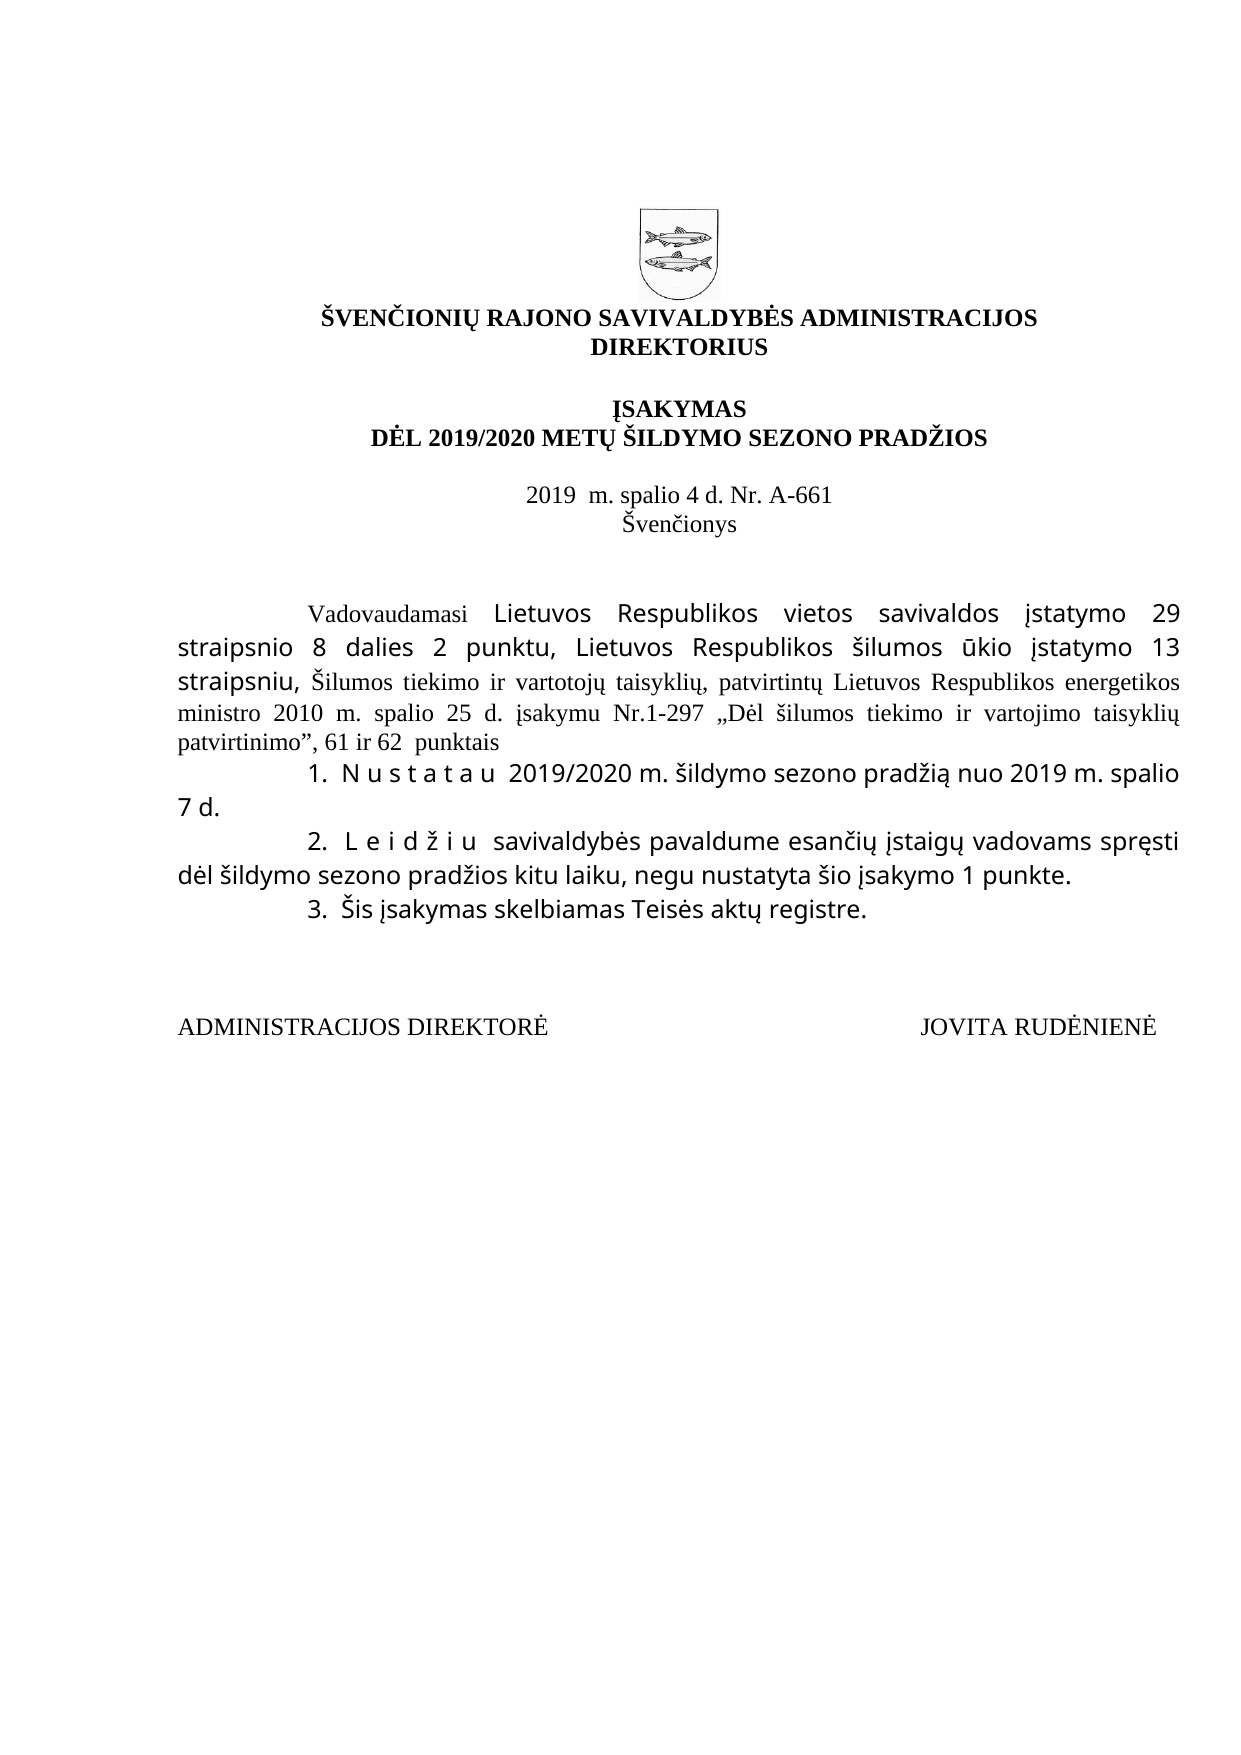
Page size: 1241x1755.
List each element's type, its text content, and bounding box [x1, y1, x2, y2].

text 2. L e i d ž i u savivaldybės pavaldume esančių įstaigų vadovams spręsti dėl šildymo sezono pradžios kitu laiku, negu nustatyta šio įsakymo 1 punkte. [177, 823, 1181, 892]
text ŠVENČIONIŲ RAJONO SAVIVALDYBĖS ADMINISTRACIJOS [177, 303, 1181, 332]
text DIREKTORIUS [177, 332, 1181, 360]
text Švenčionys [177, 509, 1181, 538]
text Vadovaudamasi Lietuvos Respublikos vietos savivaldos įstatymo 29 straipsnio 8 dalies 2 punktu, Lietuvos Respublikos šilumos ūkio įstatymo 13 straipsniu, Šilumos tiekimo ir vartotojų taisyklių, patvirtintų Lietuvos Respublikos energetikos ministro 2010 m. spalio 25 d. įsakymu Nr.1-297 „Dėl šilumos tiekimo ir vartojimo taisyklių patvirtinimo”, 61 ir 62 punktais [177, 596, 1181, 755]
text 1. N u s t a t a u 2019/2020 m. šildymo sezono pradžią nuo 2019 m. spalio 7 d. [177, 755, 1181, 823]
text 3. Šis įsakymas skelbiamas Teisės aktų registre. [177, 892, 1181, 926]
text ĮSAKYMAS [177, 394, 1181, 423]
text DĖL 2019/2020 METŲ ŠILDYMO SEZONO PRADŽIOS [177, 423, 1181, 452]
text ADMINISTRACIJOS DIREKTORĖ JOVITA RUDĖNIENĖ [177, 1012, 1181, 1041]
text 2019 m. spalio 4 d. Nr. A-661 [177, 481, 1181, 509]
